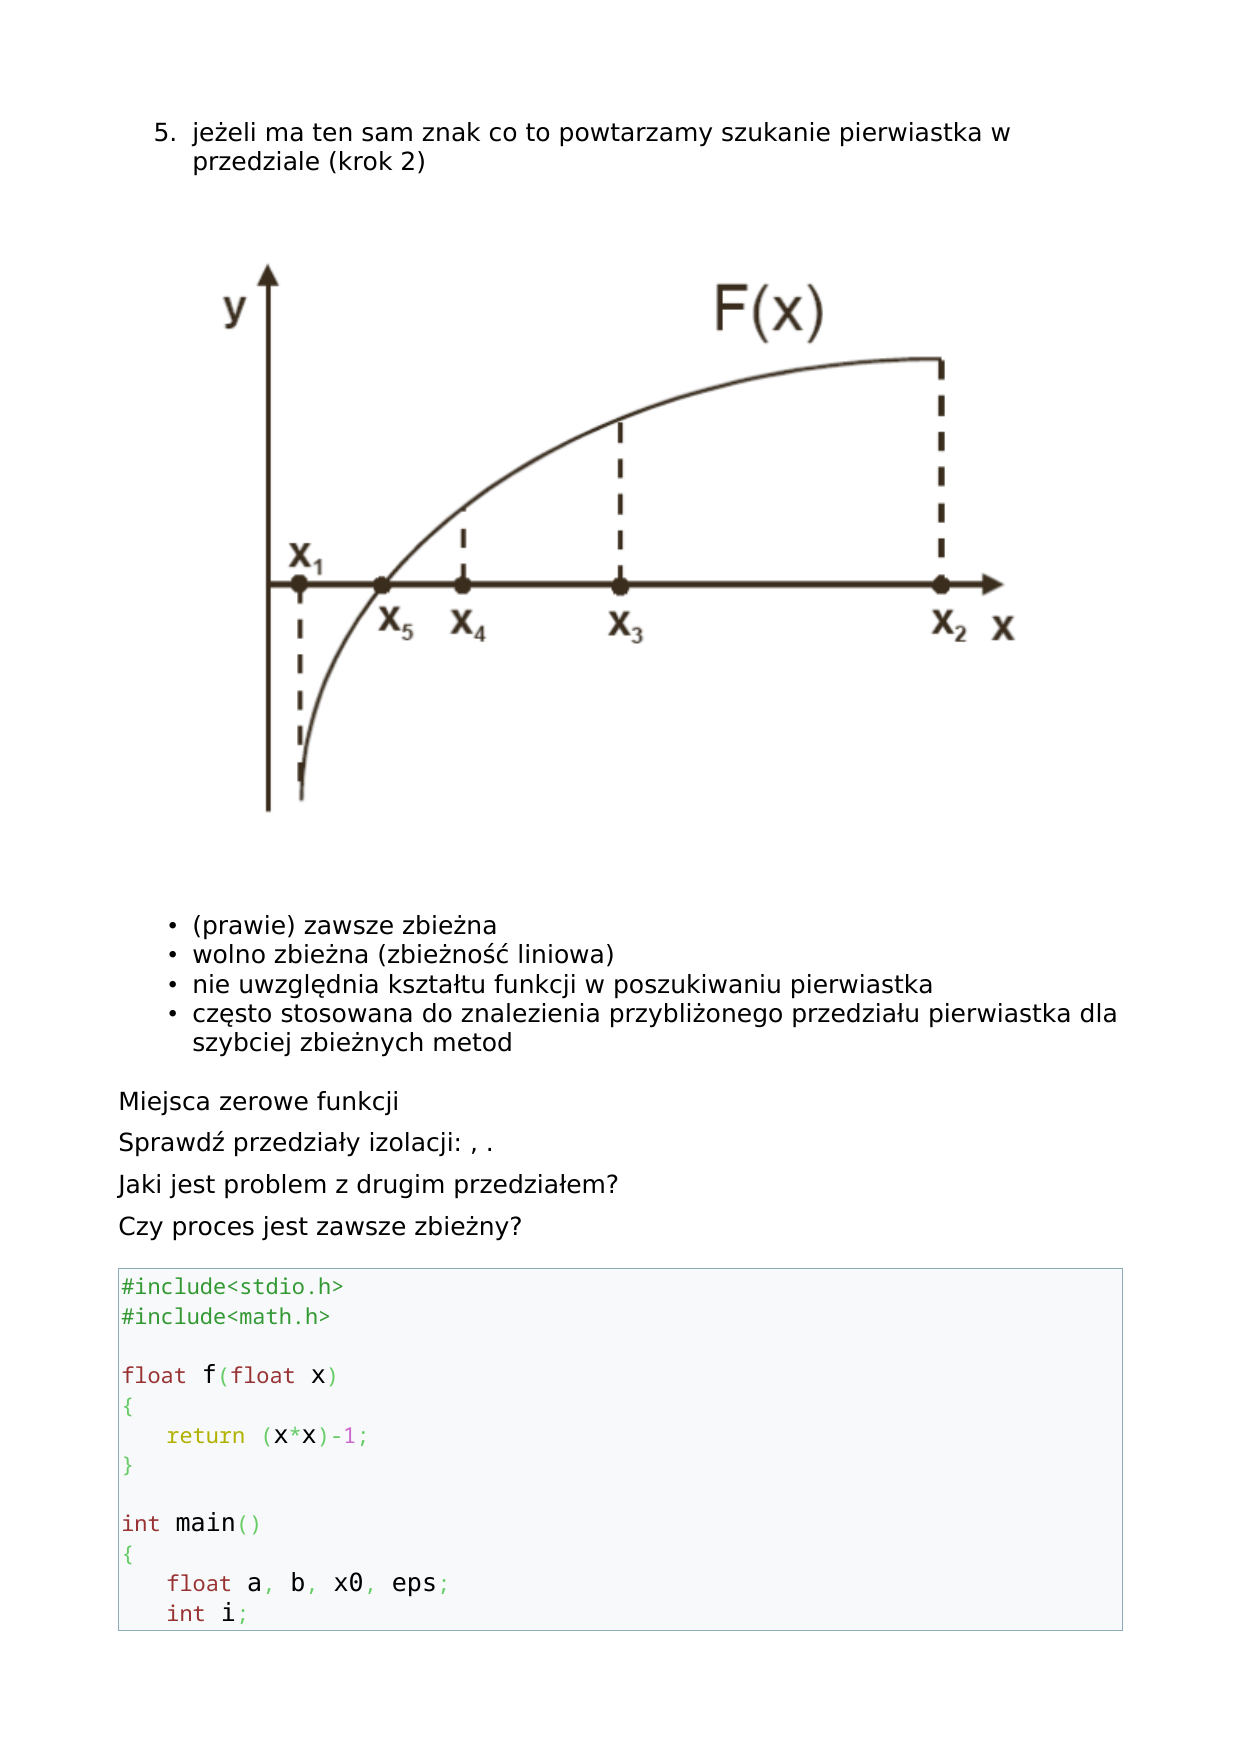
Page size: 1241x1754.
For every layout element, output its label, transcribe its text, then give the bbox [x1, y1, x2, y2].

list często stosowana do znalezienia przybliżonego przedziału pierwiastka dla szybciej zbieżnych metod [177, 999, 1122, 1057]
table_header #include<stdio.h> #include<math.h> float f(float x) { return (x*x)-1; } int main() { float a, b, x0, eps; int i; [119, 1269, 1122, 1630]
list jeżeli ma ten sam znak co to powtarzamy szukanie pierwiastka w przedziale (krok 2) [177, 118, 1122, 176]
text Czy proces jest zawsze zbieżny? [118, 1212, 1122, 1241]
text Jaki jest problem z drugim przedziałem? [118, 1170, 1122, 1199]
list (prawie) zawsze zbieżna [177, 911, 1122, 941]
picture [149, 206, 1092, 841]
list wolno zbieżna (zbieżność liniowa) [177, 941, 1122, 970]
list nie uwzględnia kształtu funkcji w poszukiwaniu pierwiastka [177, 970, 1122, 999]
text Sprawdź przedziały izolacji: , . [118, 1128, 1122, 1158]
text Miejsca zerowe funkcji [118, 1087, 1122, 1116]
